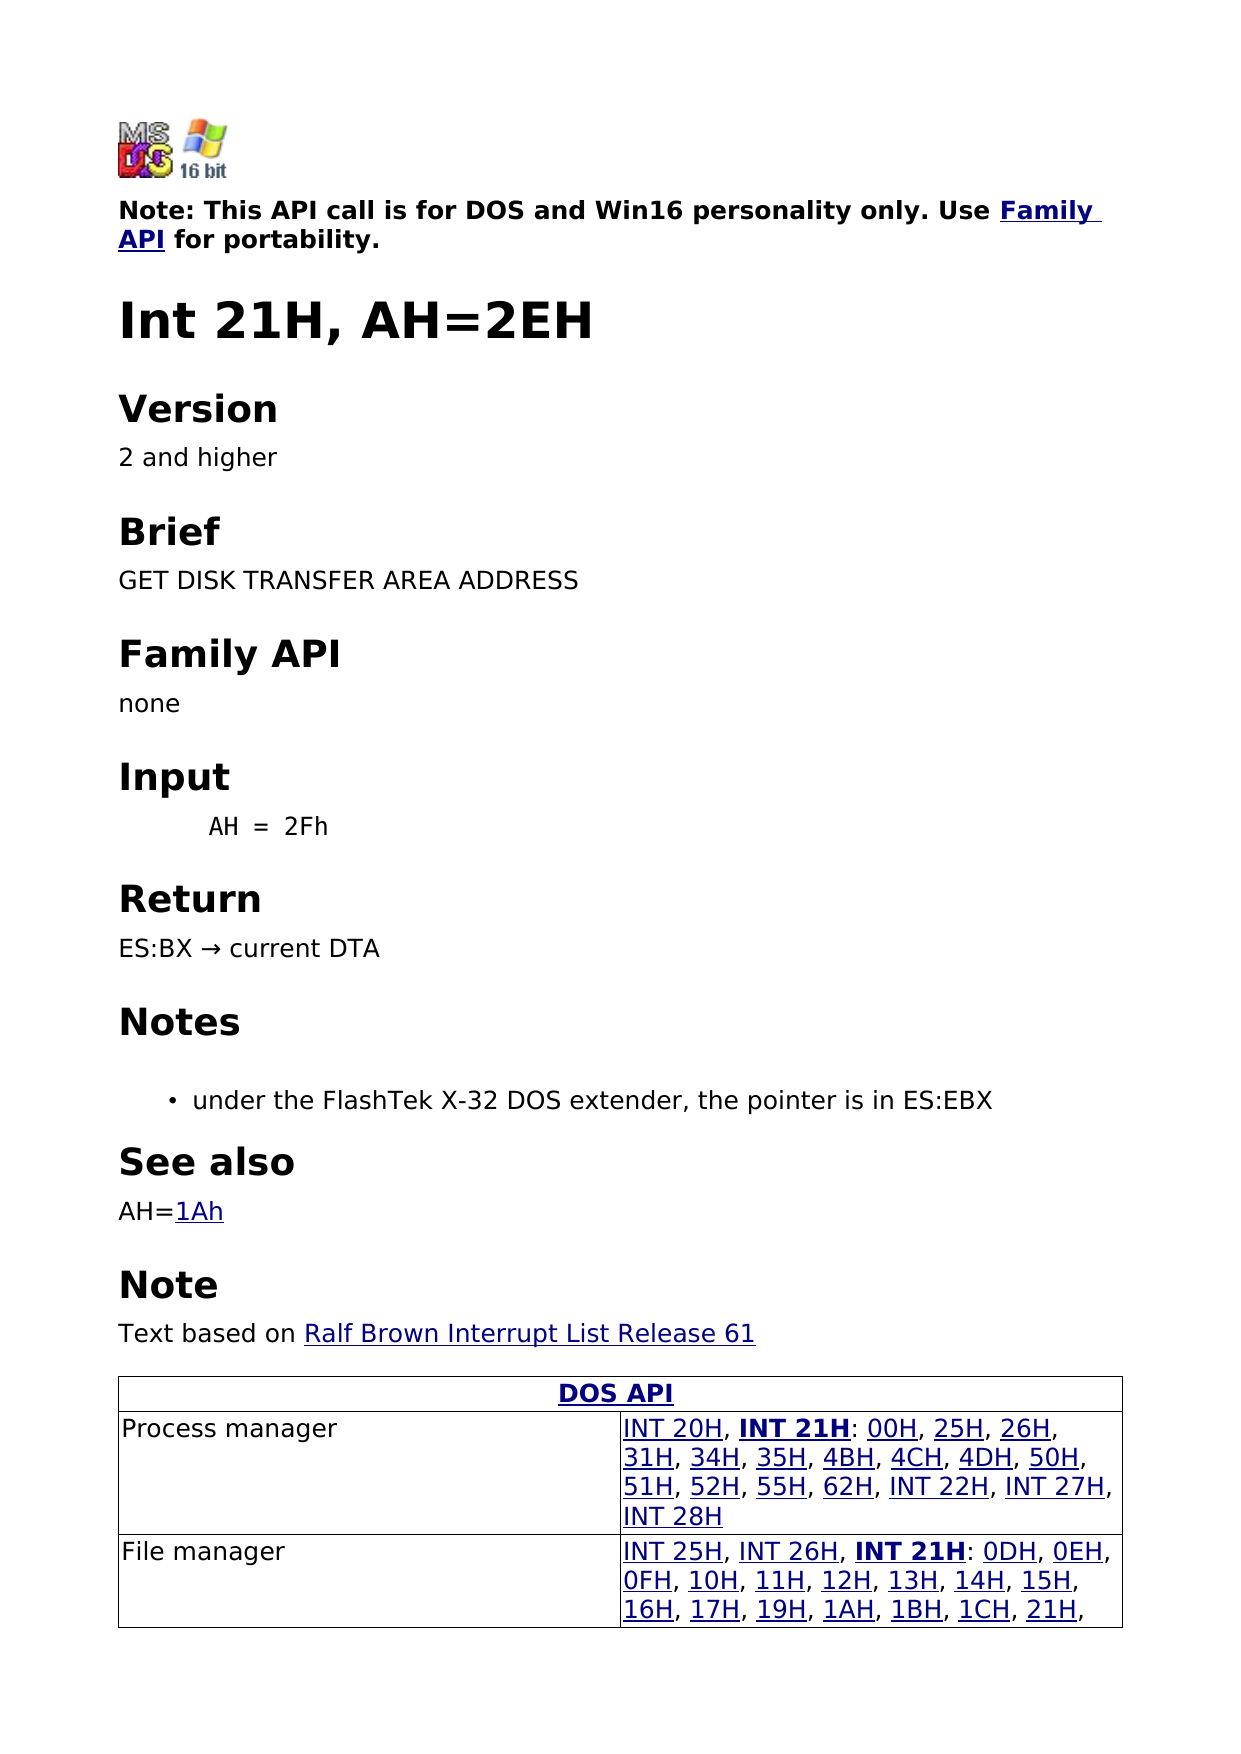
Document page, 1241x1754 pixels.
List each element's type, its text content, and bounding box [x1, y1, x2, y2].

table_cell INT 20H, INT 21H: 00H, 25H, 26H, 31H, 34H, 35H, 4BH, 4CH, 4DH, 50H, 51H, 52H, 55H, 62H, INT 22H, INT 27H, INT 28H [621, 1412, 1122, 1534]
text none [118, 689, 1122, 718]
table_cell File manager [119, 1535, 620, 1627]
subtitle See also [118, 1141, 1122, 1184]
subtitle Int 21H, AH=2EH [118, 292, 1122, 350]
subtitle Brief [118, 510, 1122, 554]
subtitle Notes [118, 1001, 1122, 1044]
text Note: This API call is for DOS and Win16 personality only. Use Family API for portability. [118, 196, 1122, 254]
subtitle Note [118, 1263, 1122, 1307]
subtitle Family API [118, 633, 1122, 677]
picture [118, 122, 173, 178]
text GET DISK TRANSFER AREA ADDRESS [118, 566, 1122, 596]
subtitle Version [118, 387, 1122, 431]
subtitle Input [118, 756, 1122, 799]
text Text based on Ralf Brown Interrupt List Release 61 [118, 1319, 1122, 1349]
picture [180, 118, 228, 178]
list under the FlashTek X-32 DOS extender, the pointer is in ES:EBX [177, 1086, 1122, 1116]
text AH = 2Fh [118, 812, 1122, 841]
text ES:BX → current DTA [118, 934, 1122, 963]
table_cell INT 25H, INT 26H, INT 21H: 0DH, 0EH, 0FH, 10H, 11H, 12H, 13H, 14H, 15H, 16H, 17H, 19H, 1AH, 1BH, 1CH, 21H, [621, 1535, 1122, 1627]
subtitle Return [118, 878, 1122, 922]
table_cell Process manager [119, 1412, 620, 1534]
table_header DOS API [119, 1377, 1122, 1411]
text AH=1Ah [118, 1197, 1122, 1226]
text 2 and higher [118, 444, 1122, 473]
